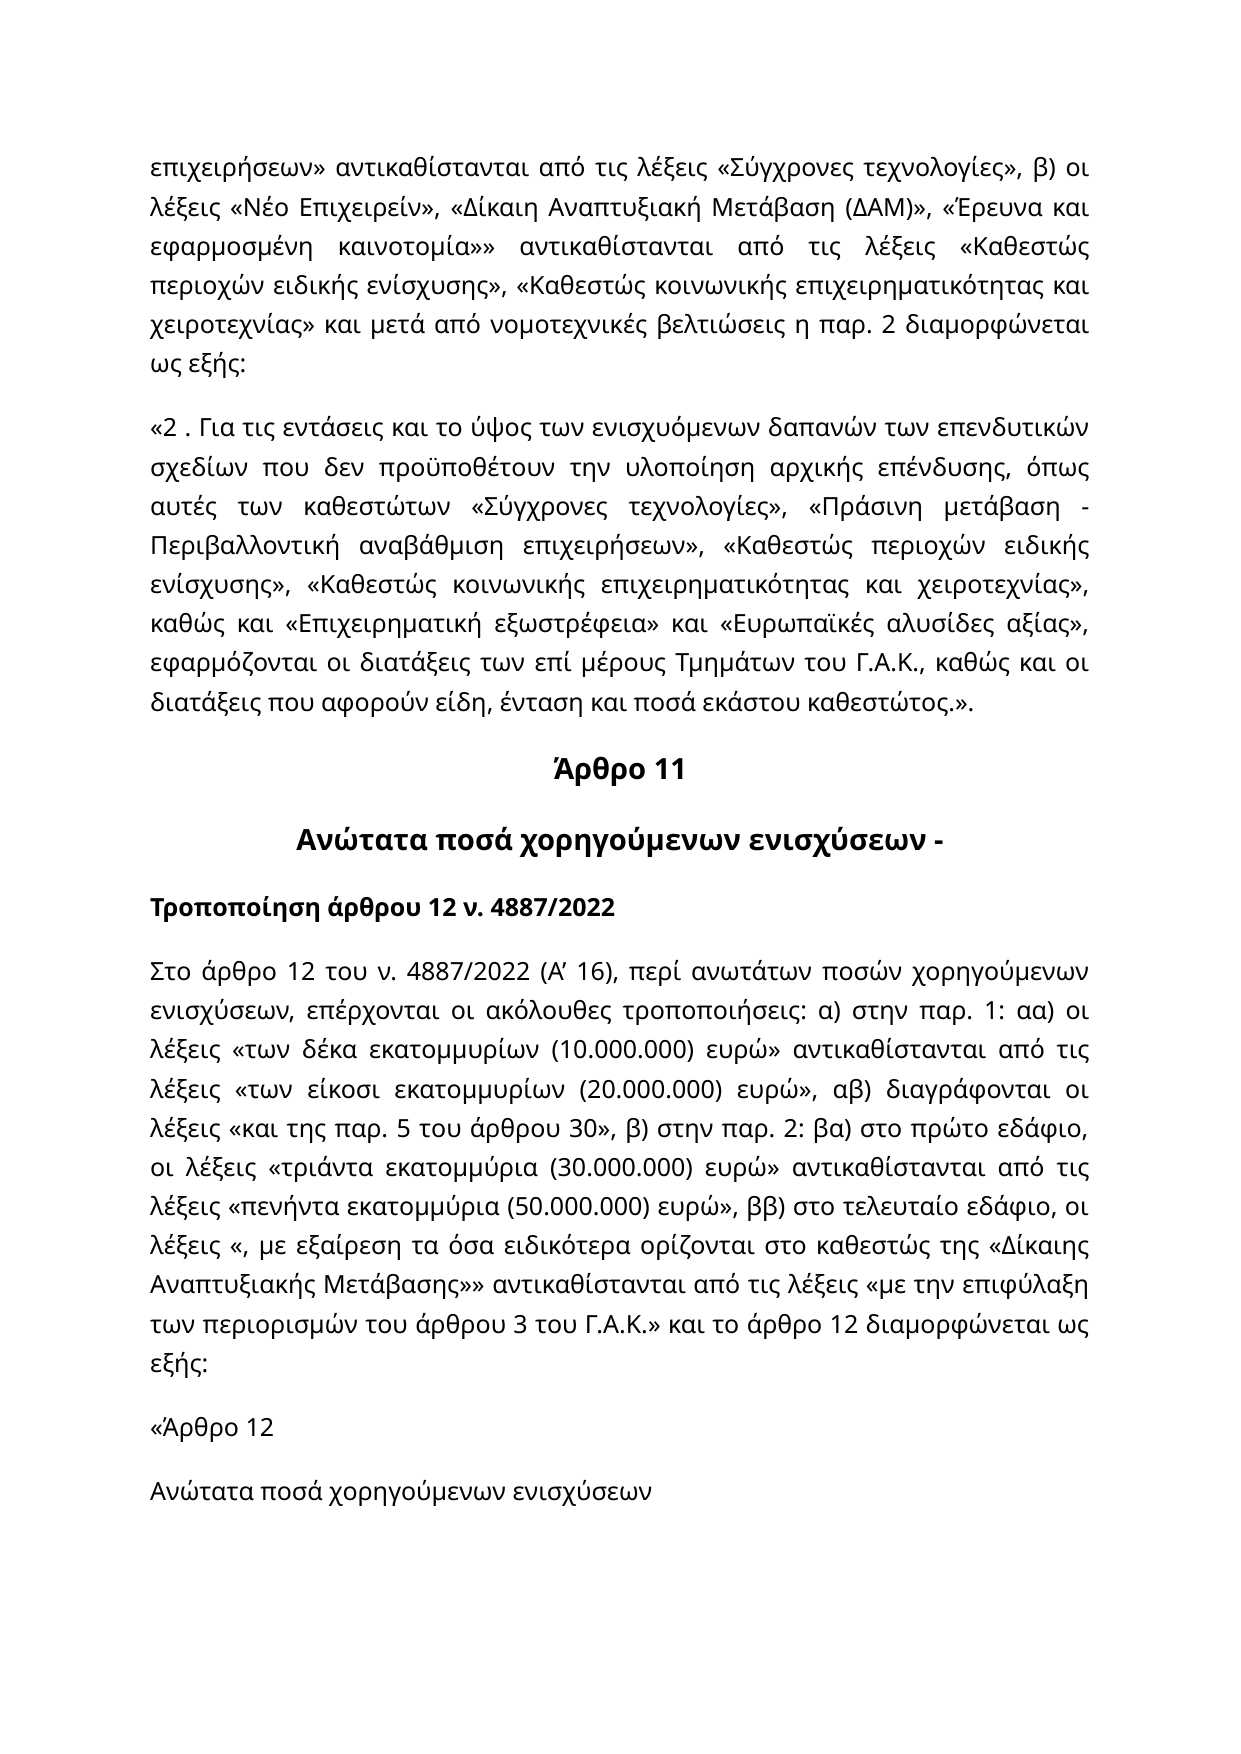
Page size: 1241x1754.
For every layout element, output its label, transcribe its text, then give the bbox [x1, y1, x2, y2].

text «2 . Για τις εντάσεις και το ύψος των ενισχυόμενων δαπανών των επενδυτικών σχεδίων που δεν προϋποθέτουν την υλοποίηση αρχικής επένδυσης, όπως αυτές των καθεστώτων «Σύγχρονες τεχνολογίες», «Πράσινη μετάβαση - Περιβαλλοντική αναβάθμιση επιχειρήσεων», «Καθεστώς περιοχών ειδικής ενίσχυσης», «Καθεστώς κοινωνικής επιχειρηματικότητας και χειροτεχνίας», καθώς και «Επιχειρηματική εξωστρέφεια» και «Ευρωπαϊκές αλυσίδες αξίας», εφαρμόζονται οι διατάξεις των επί μέρους Τμημάτων του Γ.Α.Κ., καθώς και οι διατάξεις που αφορούν είδη, ένταση και ποσά εκάστου καθεστώτος.». [150, 410, 1090, 718]
subtitle Άρθρο 11 [150, 748, 1090, 788]
text «Άρθρο 12 [150, 1409, 1090, 1444]
text Στο άρθρο 12 του ν. 4887/2022 (Α’ 16), περί ανωτάτων ποσών χορηγούμενων ενισχύσεων, επέρχονται οι ακόλουθες τροποποιήσεις: α) στην παρ. 1: αα) οι λέξεις «των δέκα εκατομμυρίων (10.000.000) ευρώ» αντικαθίστανται από τις λέξεις «των είκοσι εκατομμυρίων (20.000.000) ευρώ», αβ) διαγράφονται οι λέξεις «και της παρ. 5 του άρθρου 30», β) στην παρ. 2: βα) στο πρώτο εδάφιο, οι λέξεις «τριάντα εκατομμύρια (30.000.000) ευρώ» αντικαθίστανται από τις λέξεις «πενήντα εκατομμύρια (50.000.000) ευρώ», ββ) στο τελευταίο εδάφιο, οι λέξεις «, με εξαίρεση τα όσα ειδικότερα ορίζονται στο καθεστώς της «Δίκαιης Αναπτυξιακής Μετάβασης»» αντικαθίστανται από τις λέξεις «με την επιφύλαξη των περιορισμών του άρθρου 3 του Γ.Α.Κ.» και το άρθρο 12 διαμορφώνεται ως εξής: [150, 954, 1090, 1379]
subtitle Ανώτατα ποσά χορηγούμενων ενισχύσεων - [150, 819, 1090, 859]
text επιχειρήσεων» αντικαθίστανται από τις λέξεις «Σύγχρονες τεχνολογίες», β) οι λέξεις «Νέο Επιχειρείν», «Δίκαιη Αναπτυξιακή Μετάβαση (ΔΑΜ)», «Έρευνα και εφαρμοσμένη καινοτομία»» αντικαθίστανται από τις λέξεις «Καθεστώς περιοχών ειδικής ενίσχυσης», «Καθεστώς κοινωνικής επιχειρηματικότητας και χειροτεχνίας» και μετά από νομοτεχνικές βελτιώσεις η παρ. 2 διαμορφώνεται ως εξής: [150, 150, 1090, 380]
text Ανώτατα ποσά χορηγούμενων ενισχύσεων [150, 1474, 1090, 1508]
text Τροποποίηση άρθρου 12 ν. 4887/2022 [150, 889, 1090, 924]
